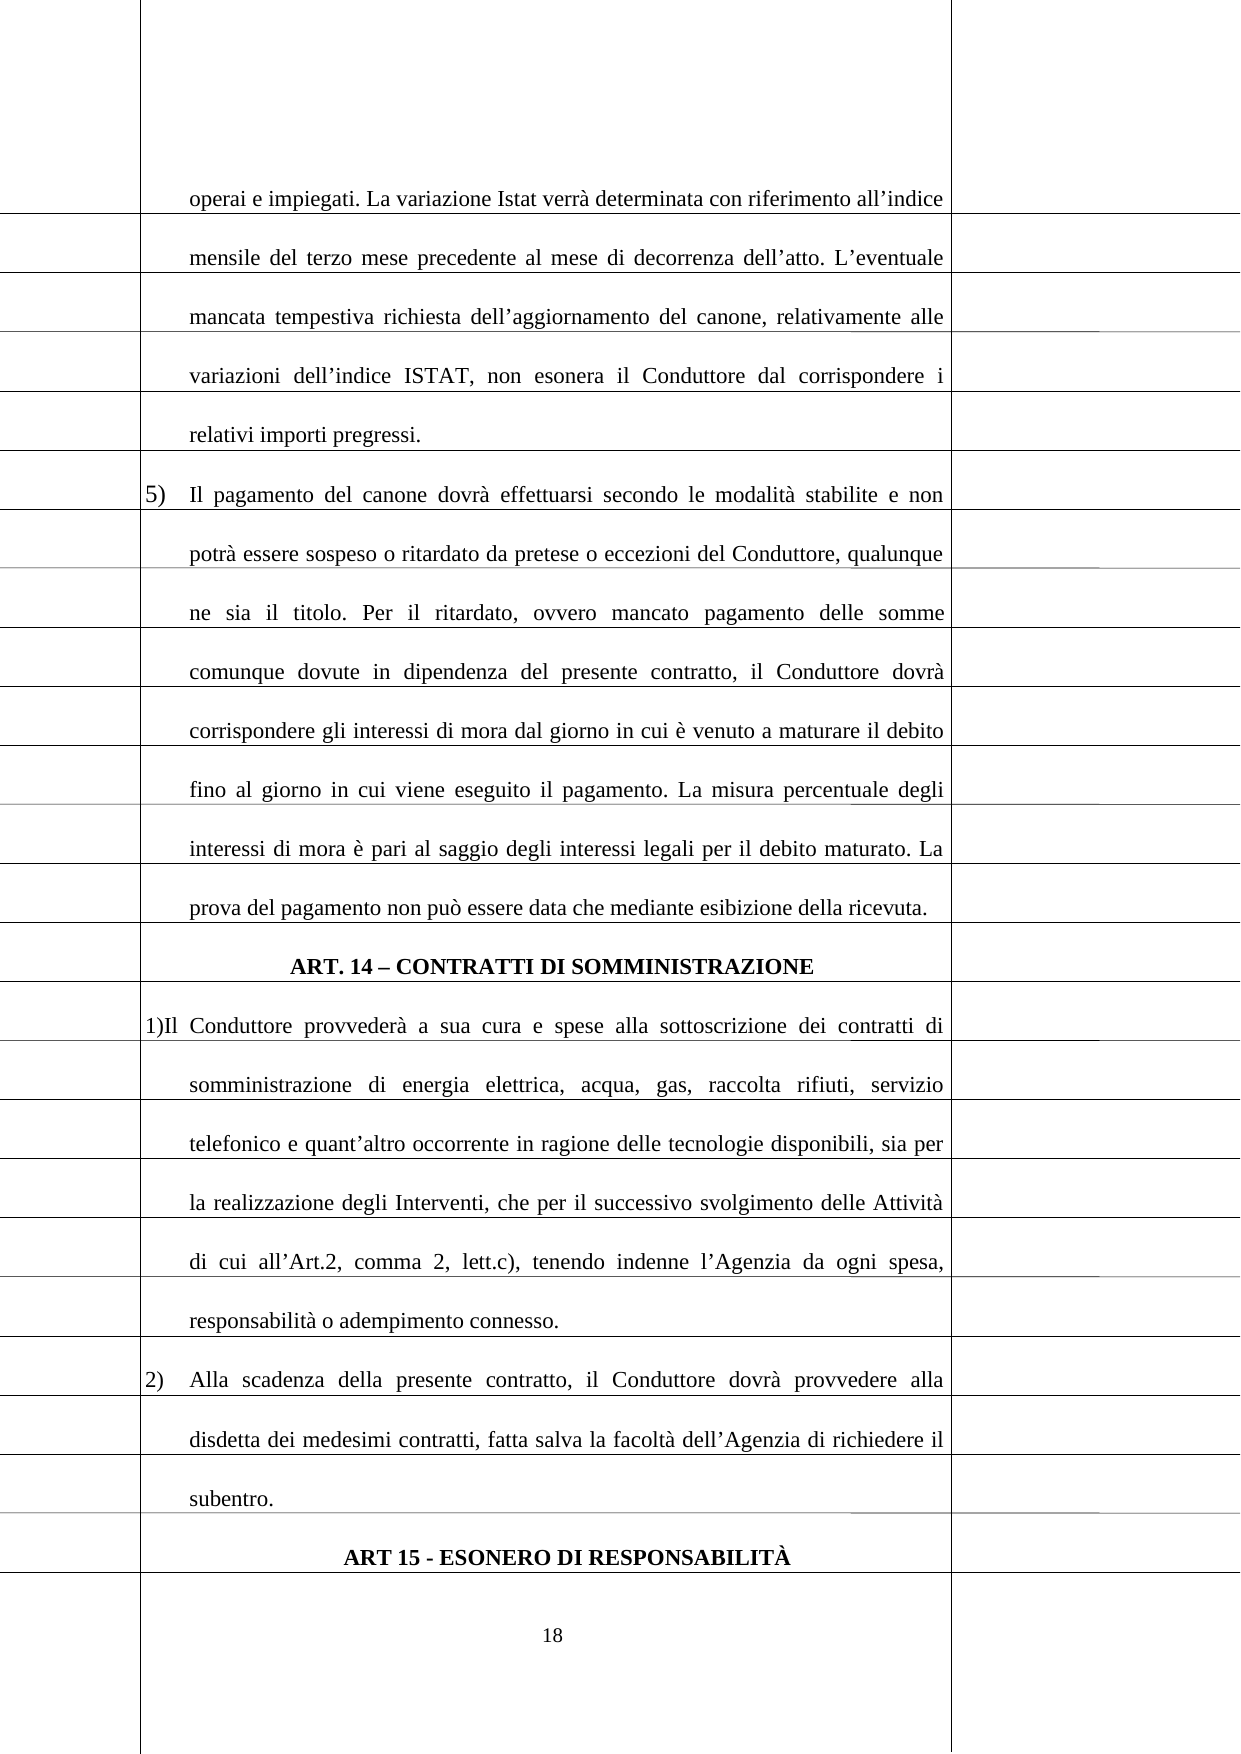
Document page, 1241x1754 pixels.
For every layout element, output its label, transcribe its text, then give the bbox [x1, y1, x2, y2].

list responsabilità o adempimento connesso. [145, 1277, 945, 1336]
list corrispondere gli interessi di mora dal giorno in cui è venuto a maturare il debito [145, 687, 945, 745]
text [189, 1573, 945, 1577]
list comunque dovute in dipendenza del presente contratto, il Conduttore dovrà [145, 628, 945, 686]
list disdetta dei medesimi contratti, fatta salva la facoltà dell’Agenzia di richiedere il [145, 1396, 945, 1454]
list Alla scadenza della presente contratto, il Conduttore dovrà provvedere alla [145, 1341, 945, 1395]
list prova del pagamento non può essere data che mediante esibizione della ricevuta. [145, 864, 945, 922]
list di cui all’Art.2, comma 2, lett.c), tenendo indenne l’Agenzia da ogni spesa, [145, 1218, 945, 1276]
list Il Conduttore provvederà a sua cura e spese alla sottoscrizione dei contratti di [145, 986, 945, 1040]
text ART. 14 – CONTRATTI DI SOMMINISTRAZIONE [159, 927, 945, 981]
list Il pagamento del canone dovrà effettuarsi secondo le modalità stabilite e non [145, 455, 945, 509]
list mensile del terzo mese precedente al mese di decorrenza dell’atto. L’eventuale [145, 214, 945, 272]
list subentro. [145, 1455, 945, 1512]
list somministrazione di energia elettrica, acqua, gas, raccolta rifiuti, servizio [145, 1041, 945, 1099]
list mancata tempestiva richiesta dell’aggiornamento del canone, relativamente alle [145, 273, 945, 331]
list variazioni dell’indice ISTAT, non esonera il Conduttore dal corrispondere i [145, 332, 945, 391]
list ne sia il titolo. Per il ritardato, ovvero mancato pagamento delle somme [145, 569, 945, 627]
list interessi di mora è pari al saggio degli interessi legali per il debito maturato. La [145, 805, 945, 863]
list operai e impiegati. La variazione Istat verrà determinata con riferimento all’indice [145, 159, 945, 213]
text [159, 982, 945, 986]
list telefonico e quant’altro occorrente in ragione delle tecnologie disponibili, sia per [145, 1100, 945, 1158]
text ART 15 - ESONERO DI RESPONSABILITÀ [189, 1518, 945, 1572]
list la realizzazione degli Interventi, che per il successivo svolgimento delle Attività [145, 1159, 945, 1217]
list relativi importi pregressi. [145, 392, 945, 450]
list potrà essere sospeso o ritardato da pretese o eccezioni del Conduttore, qualunque [145, 510, 945, 567]
list fino al giorno in cui viene eseguito il pagamento. La misura percentuale degli [145, 746, 945, 803]
